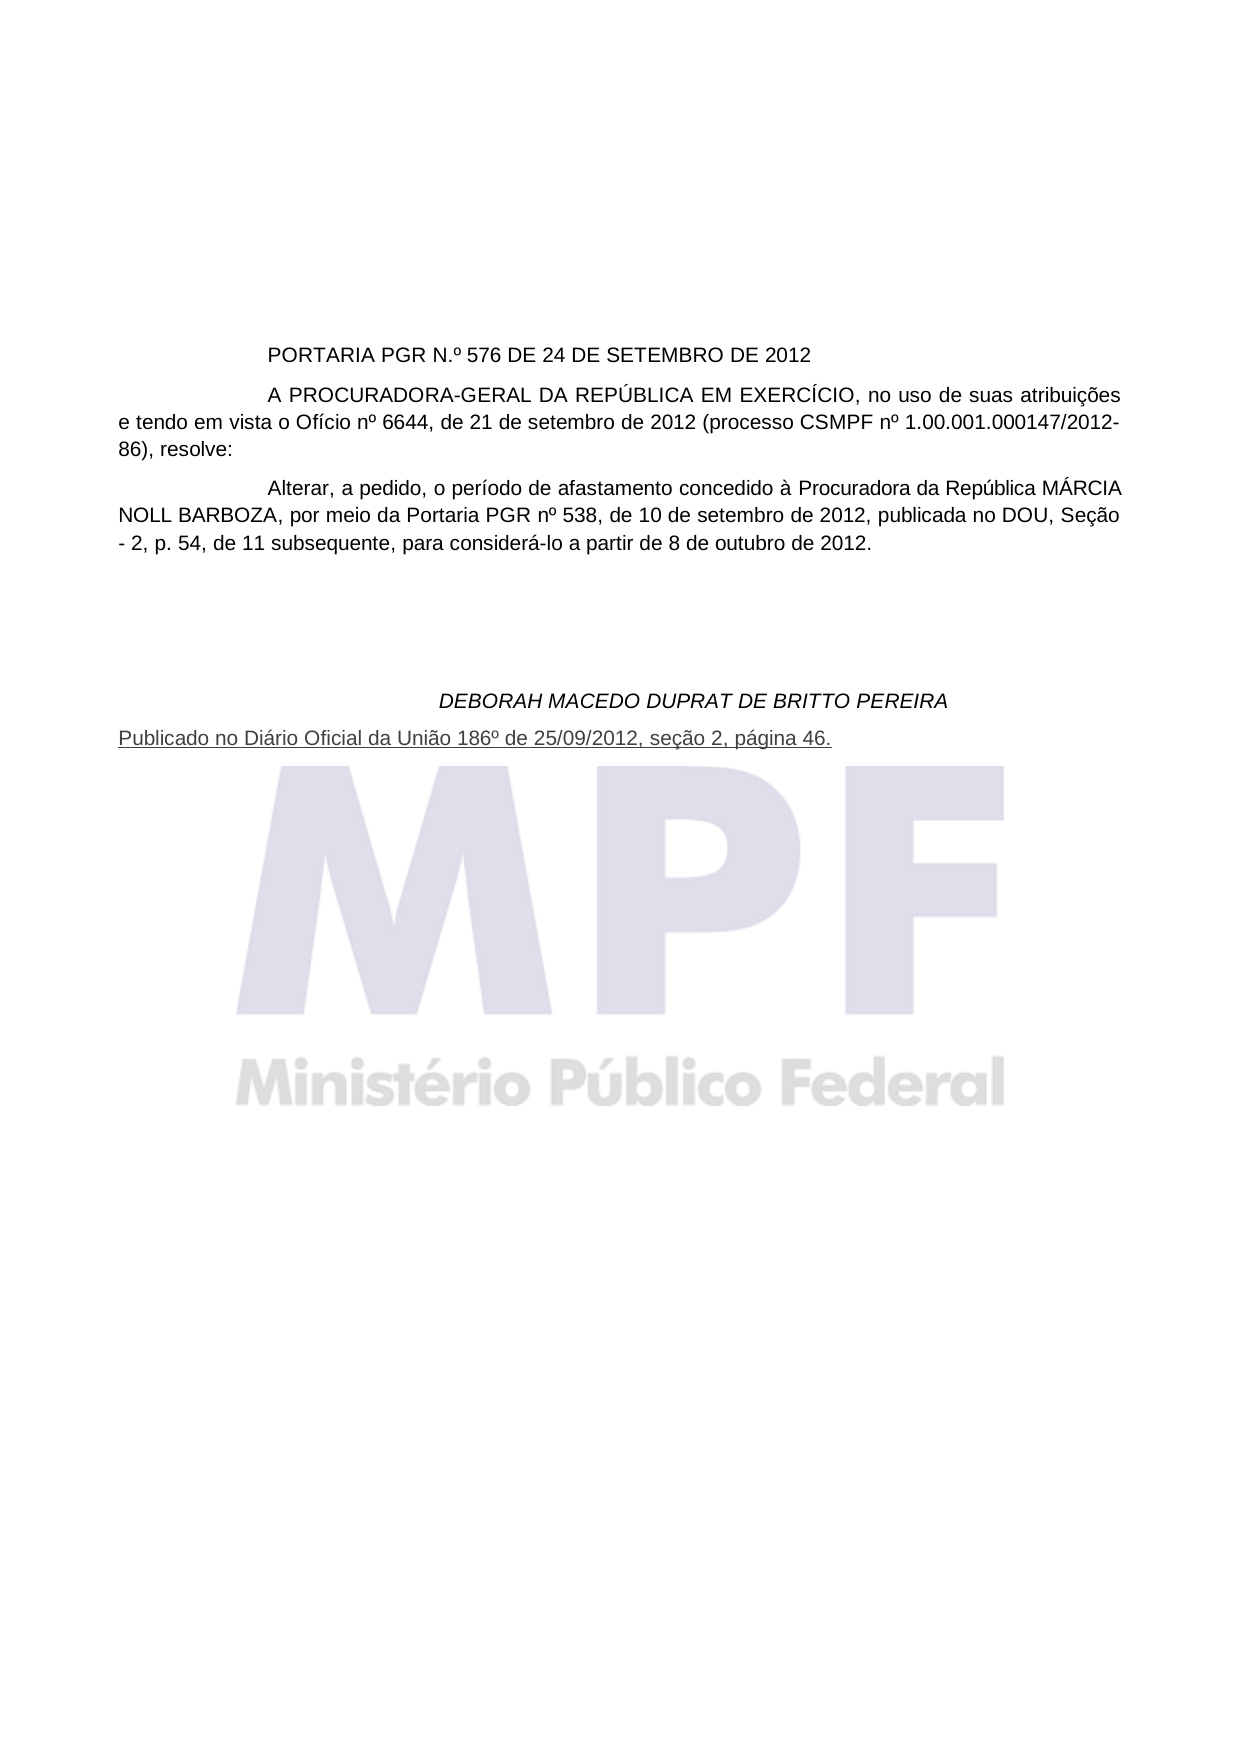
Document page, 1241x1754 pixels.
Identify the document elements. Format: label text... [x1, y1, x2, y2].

text DEBORAH MACEDO DUPRAT DE BRITTO PEREIRA [118, 687, 1122, 714]
picture [236, 766, 1004, 1106]
text PORTARIA PGR N.º 576 DE 24 DE SETEMBRO DE 2012 [118, 341, 1122, 368]
text Alterar, a pedido, o período de afastamento concedido à Procuradora da República MÁRCIA NOLL BARBOZA, por meio da Portaria PGR nº 538, de 10 de setembro de 2012, publicada no DOU, Seção - 2, p. 54, de 11 subsequente, para considerá-lo a partir de 8 de outubro de 2012. [118, 474, 1122, 555]
text Publicado no Diário Oficial da União 186º de 25/09/2012, seção 2, página 46. [118, 726, 1122, 750]
text A PROCURADORA-GERAL DA REPÚBLICA EM EXERCÍCIO, no uso de suas atribuições e tendo em vista o Ofício nº 6644, de 21 de setembro de 2012 (processo CSMPF nº 1.00.001.000147/2012-86), resolve: [118, 380, 1122, 462]
